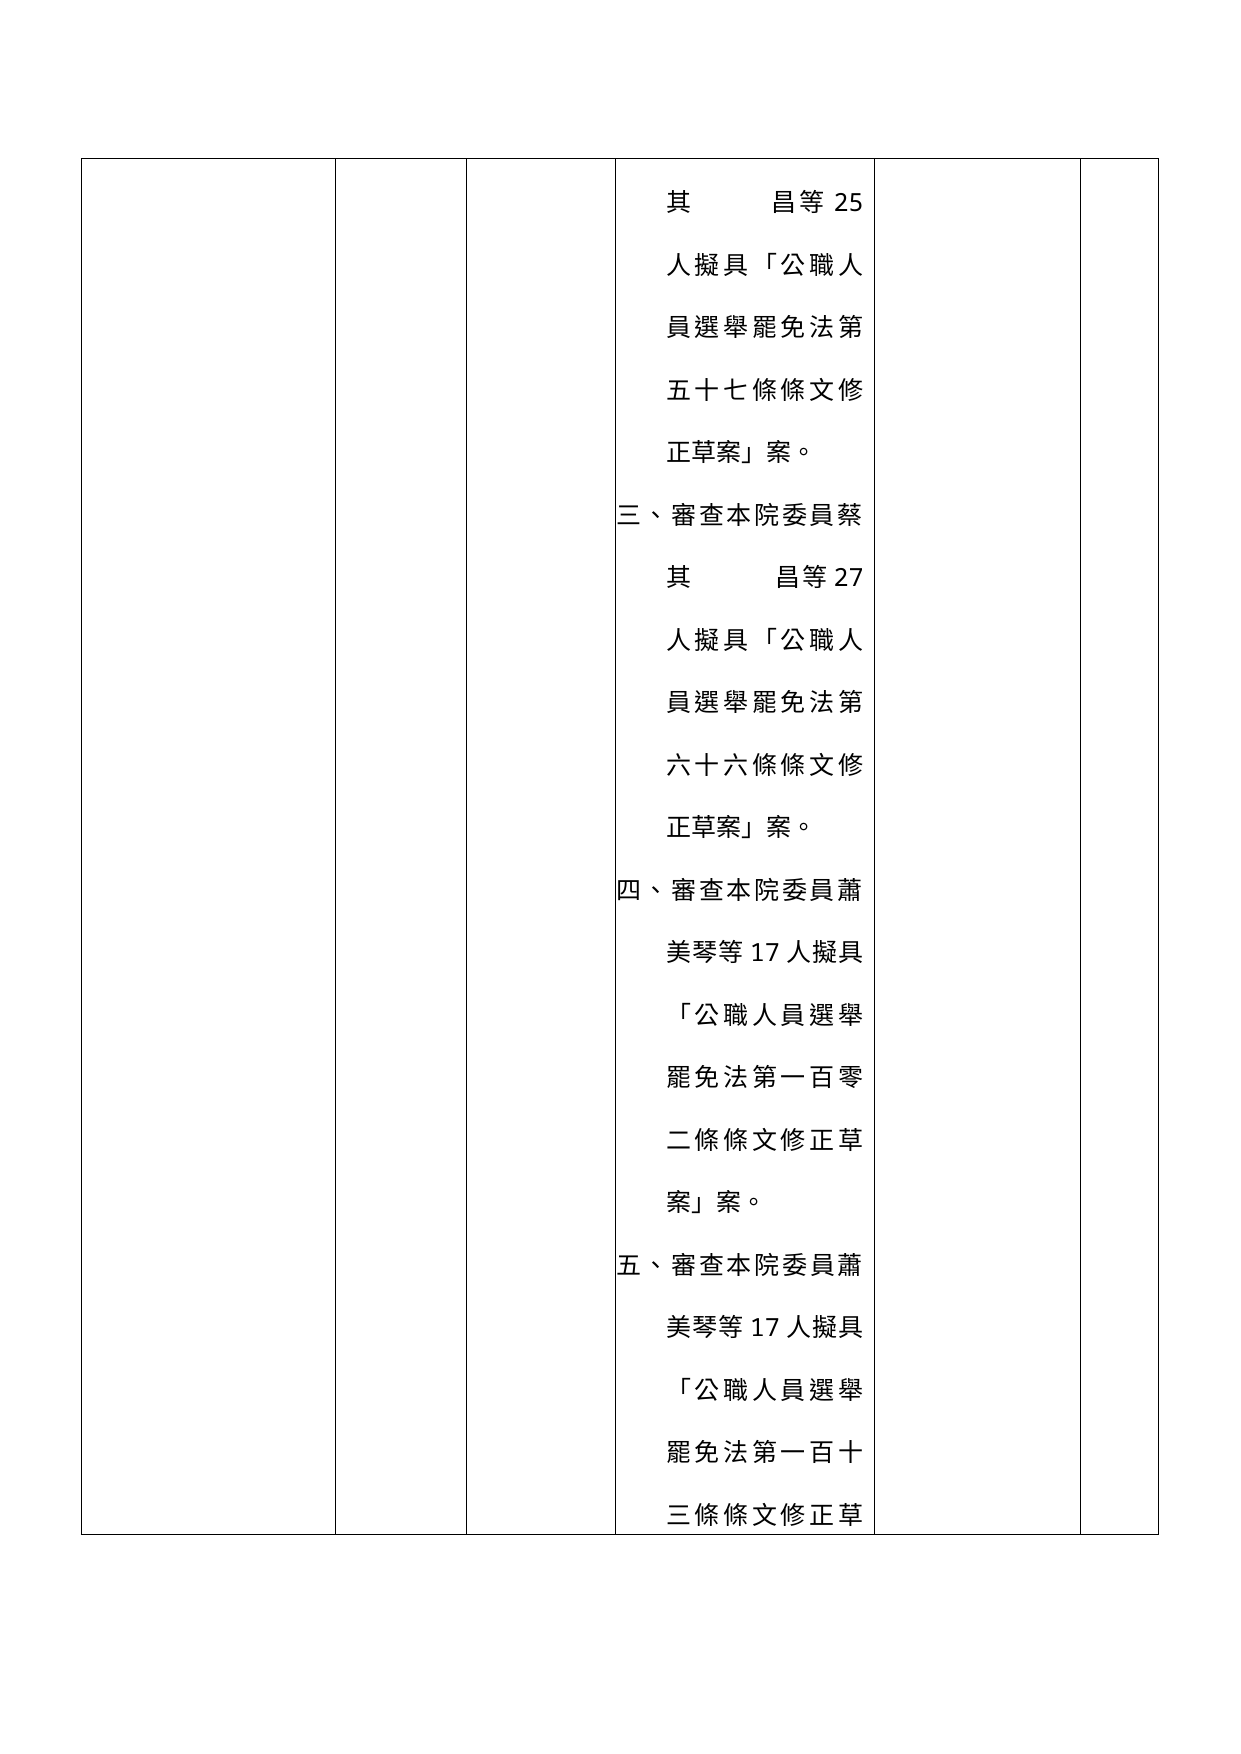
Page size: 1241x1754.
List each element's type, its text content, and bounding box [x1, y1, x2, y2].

table_cell [467, 159, 615, 1534]
table_cell [82, 159, 335, 1534]
table_cell [1081, 159, 1158, 1534]
table_cell 其 昌等25 人擬具「公職人員選舉罷免法第五十七條條文修正草案」案。 三、審查本院委員蔡其 昌等27人擬具「公職人員選舉罷免法第六十六條條文修正草案」案。 四、審查本院委員蕭美琴等17人擬具「公職人員選舉罷免法第一百零二條條文修正草案」案。 五、審查本院委員蕭美琴等17人擬具「公職人員選舉罷免法第一百十三條條文修正草 [616, 159, 874, 1534]
table_cell [336, 159, 466, 1534]
table_cell [875, 159, 1080, 1534]
